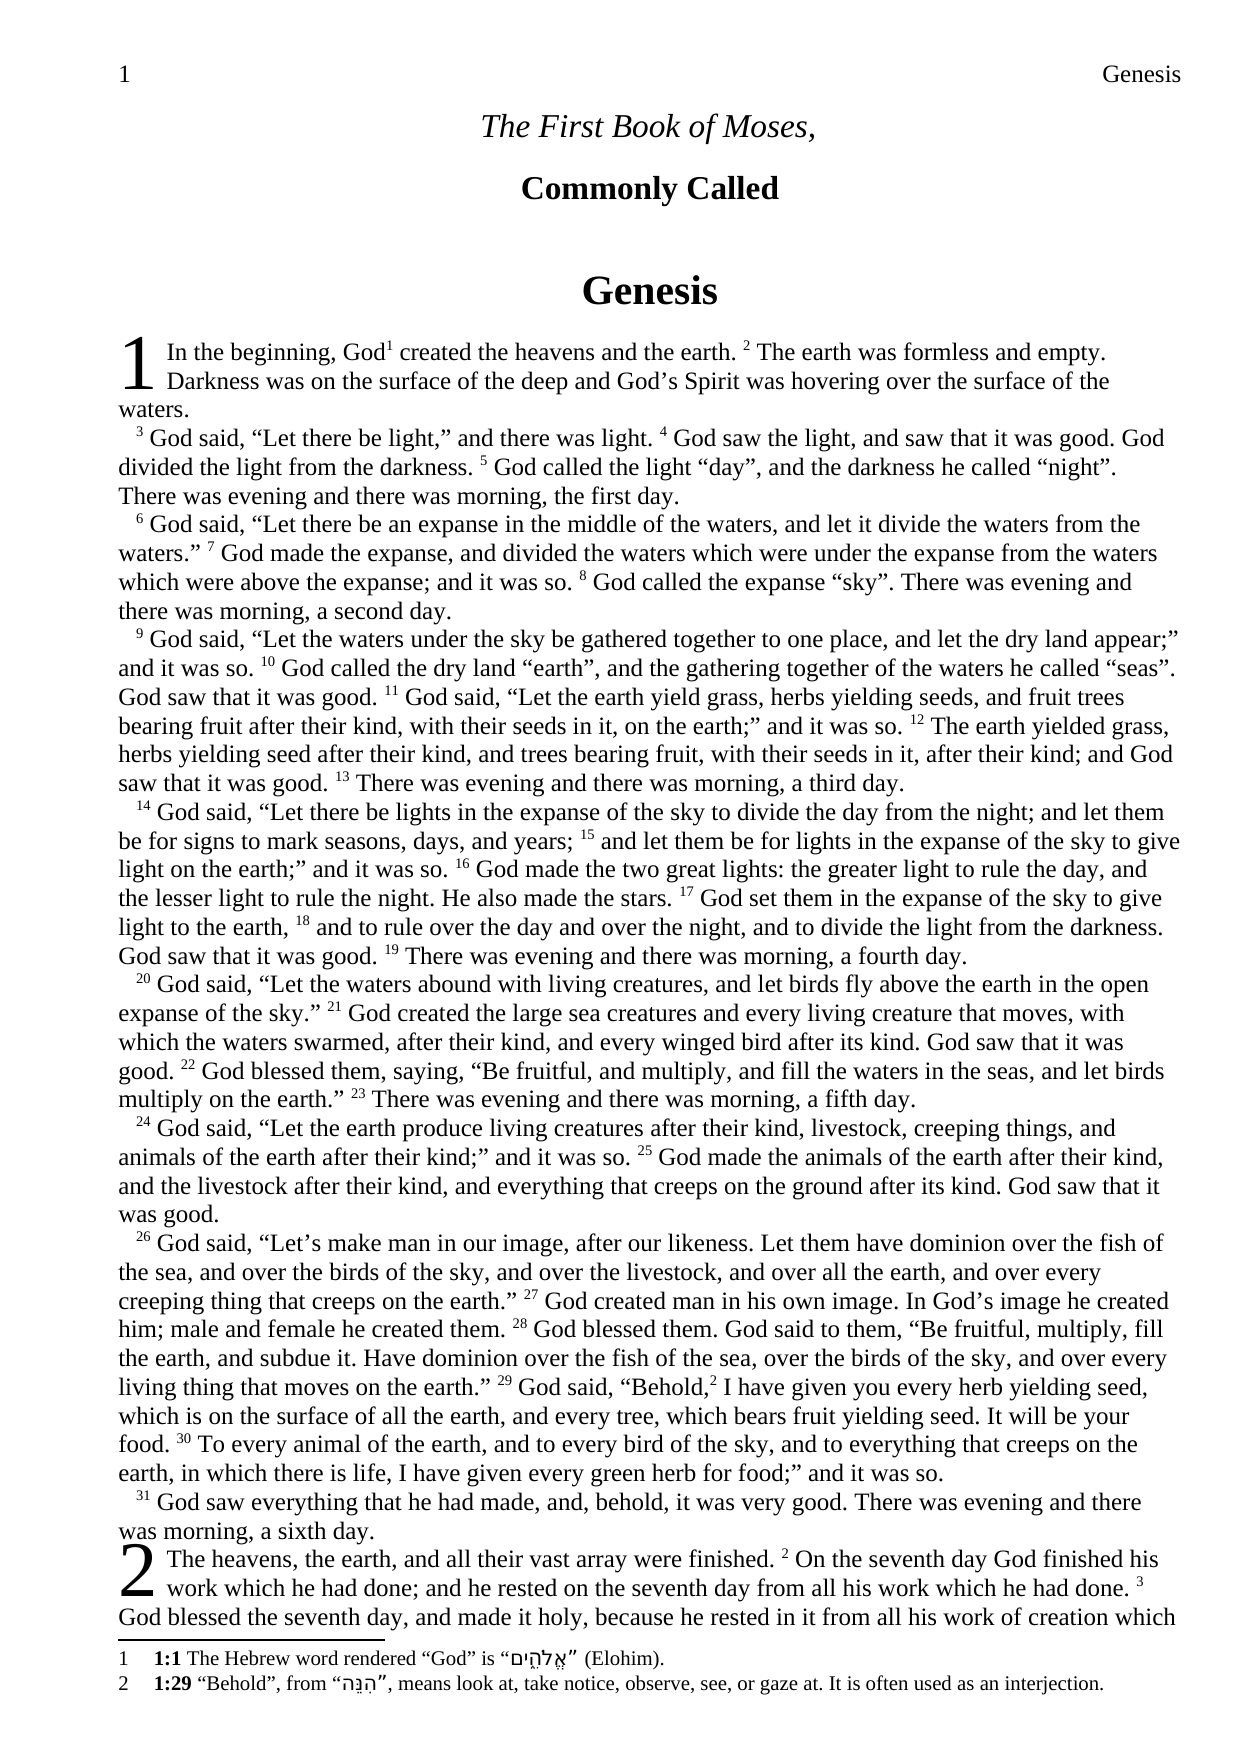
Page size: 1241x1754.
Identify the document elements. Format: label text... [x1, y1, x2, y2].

text Commonly Called [118, 168, 1181, 206]
text 1In the beginning, God created the heavens and the earth. 2 The earth was formless and empty. Darkness was on the surface of the deep and God’s Spirit was hovering over the surface of the waters. [118, 337, 1181, 423]
text The First Book of Moses, [118, 106, 1181, 144]
text 9 God said, “Let the waters under the sky be gathered together to one place, and let the dry land appear;” and it was so. 10 God called the dry land “earth”, and the gathering together of the waters he called “seas”. God saw that it was good. 11 God said, “Let the earth yield grass, herbs yielding seeds, and fruit trees bearing fruit after their kind, with their seeds in it, on the earth;” and it was so. 12 The earth yielded grass, herbs yielding seed after their kind, and trees bearing fruit, with their seeds in it, after their kind; and God saw that it was good. 13 There was evening and there was morning, a third day. [118, 624, 1181, 797]
text 26 God said, “Let’s make man in our image, after our likeness. Let them have dominion over the fish of the sea, and over the birds of the sky, and over the livestock, and over all the earth, and over every creeping thing that creeps on the earth.” 27 God created man in his own image. In God’s image he created him; male and female he created them. 28 God blessed them. God said to them, “Be fruitful, multiply, fill the earth, and subdue it. Have dominion over the fish of the sea, over the birds of the sky, and over every living thing that moves on the earth.” 29 God said, “Behold, I have given you every herb yielding seed, which is on the surface of all the earth, and every tree, which bears fruit yielding seed. It will be your food. 30 To every animal of the earth, and to every bird of the sky, and to everything that creeps on the earth, in which there is life, I have given every green herb for food;” and it was so. [118, 1228, 1181, 1487]
text 1:29 “Behold”, from “הִנֵּה”, means look at, take notice, observe, see, or gaze at. It is often used as an interjection. [118, 1671, 1181, 1695]
text 31 God saw everything that he had made, and, behold, it was very good. There was evening and there was morning, a sixth day. [118, 1487, 1181, 1544]
text 6 God said, “Let there be an expanse in the middle of the waters, and let it divide the waters from the waters.” 7 God made the expanse, and divided the waters which were under the expanse from the waters which were above the expanse; and it was so. 8 God called the expanse “sky”. There was evening and there was morning, a second day. [118, 509, 1181, 624]
text 1:1 The Hebrew word rendered “God” is “אֱלֹהִ֑ים” (Elohim). [118, 1646, 1181, 1671]
text 2The heavens, the earth, and all their vast array were finished. 2 On the seventh day God finished his work which he had done; and he rested on the seventh day from all his work which he had done. 3 God blessed the seventh day, and made it holy, because he rested in it from all his work of creation which he had done. [118, 1544, 1181, 1631]
text 3 God said, “Let there be light,” and there was light. 4 God saw the light, and saw that it was good. God divided the light from the darkness. 5 God called the light “day”, and the darkness he called “night”. There was evening and there was morning, the first day. [118, 423, 1181, 509]
text 20 God said, “Let the waters abound with living creatures, and let birds fly above the earth in the open expanse of the sky.” 21 God created the large sea creatures and every living creature that moves, with which the waters swarmed, after their kind, and every winged bird after its kind. God saw that it was good. 22 God blessed them, saying, “Be fruitful, and multiply, and fill the waters in the seas, and let birds multiply on the earth.” 23 There was evening and there was morning, a fifth day. [118, 969, 1181, 1113]
text 24 God said, “Let the earth produce living creatures after their kind, livestock, creeping things, and animals of the earth after their kind;” and it was so. 25 God made the animals of the earth after their kind, and the livestock after their kind, and everything that creeps on the ground after its kind. God saw that it was good. [118, 1113, 1181, 1228]
text 14 God said, “Let there be lights in the expanse of the sky to divide the day from the night; and let them be for signs to mark seasons, days, and years; 15 and let them be for lights in the expanse of the sky to give light on the earth;” and it was so. 16 God made the two great lights: the greater light to rule the day, and the lesser light to rule the night. He also made the stars. 17 God set them in the expanse of the sky to give light to the earth, 18 and to rule over the day and over the night, and to divide the light from the darkness. God saw that it was good. 19 There was evening and there was morning, a fourth day. [118, 797, 1181, 969]
text Genesis [118, 266, 1181, 313]
